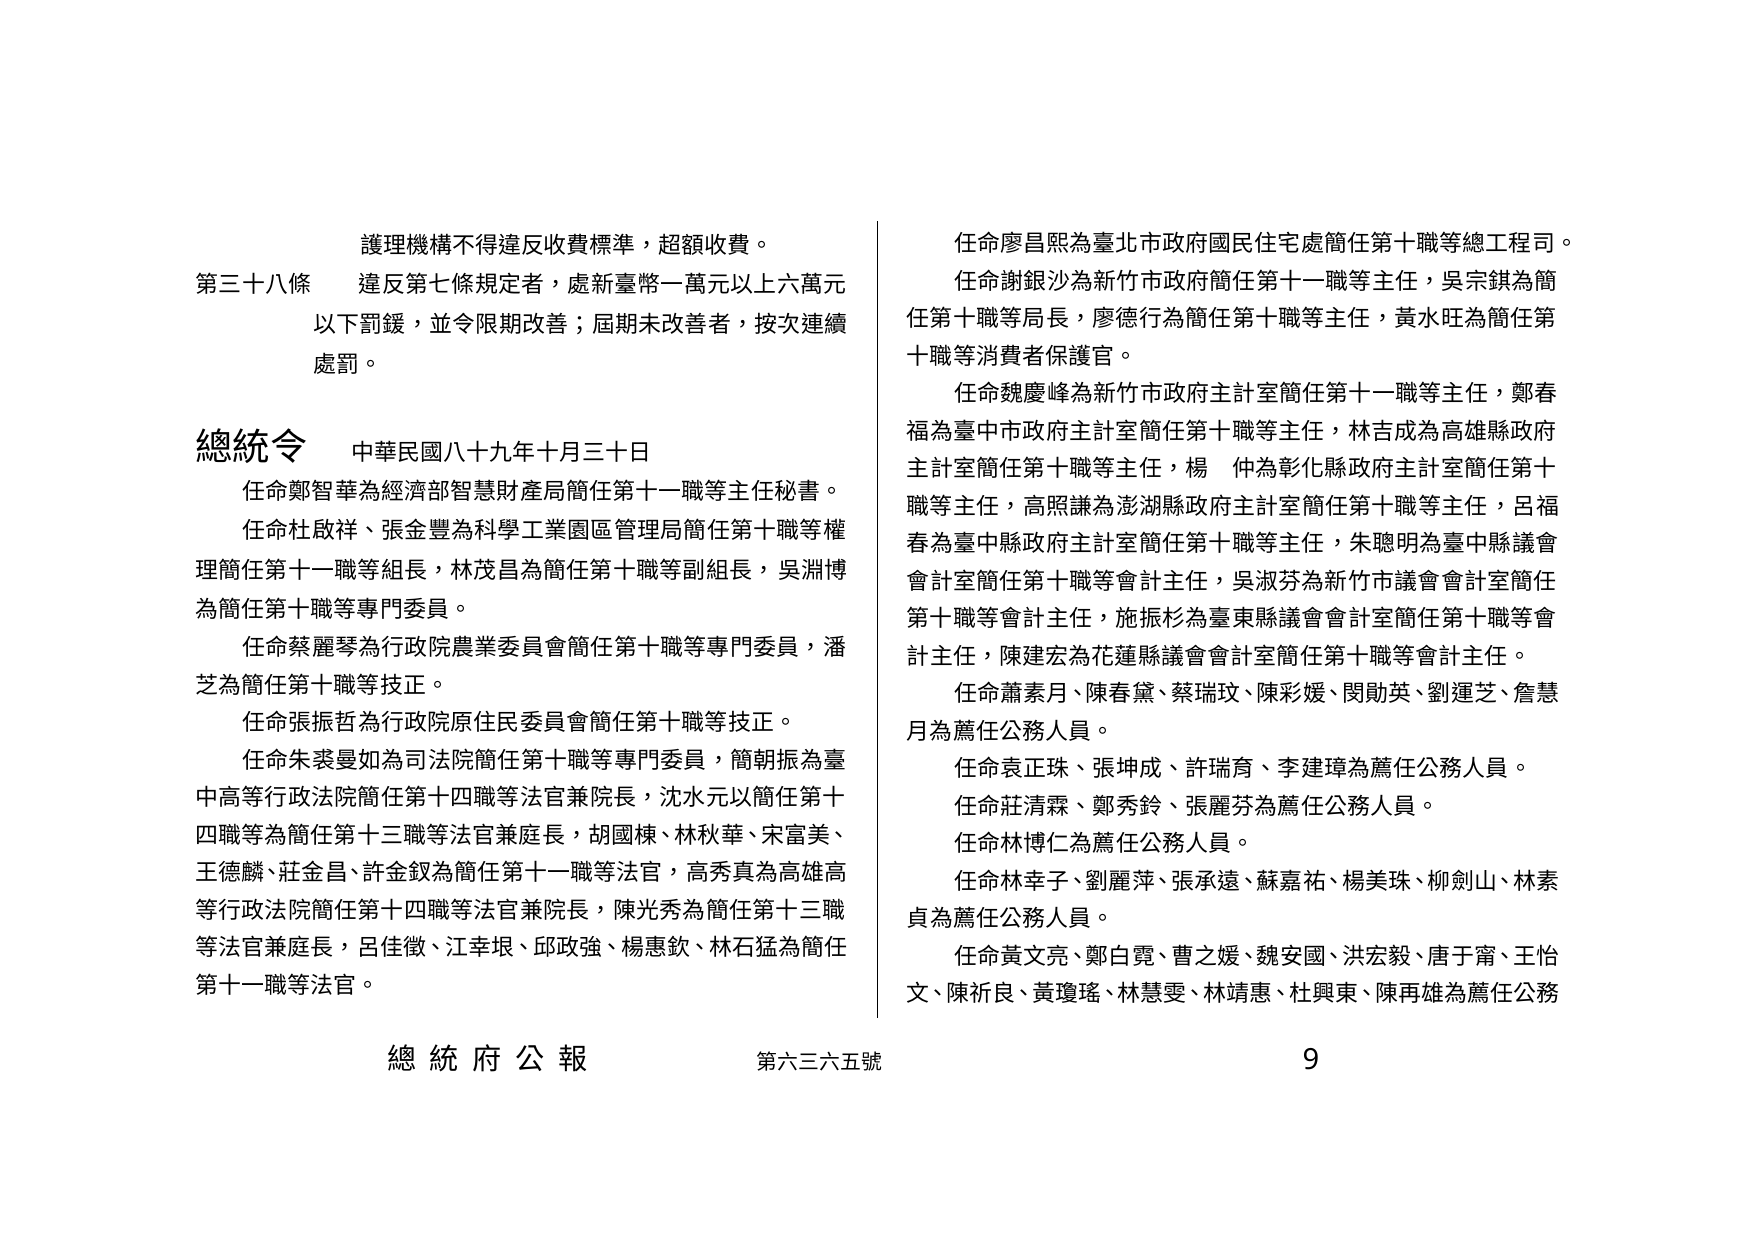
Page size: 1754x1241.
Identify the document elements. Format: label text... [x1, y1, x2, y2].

text 任命廖昌熙為臺北市政府國民住宅處簡任第十職等總工程司。 [907, 222, 1559, 259]
text 任命張振哲為行政院原住民委員會簡任第十職等技正。 [195, 701, 847, 738]
table_header 中華民國八十九年十月三十日 [348, 430, 850, 467]
text 任命杜啟祥、張金豐為科學工業園區管理局簡任第十職等權理簡任第十一職等組長，林茂昌為簡任第十職等副組長，吳淵博為簡任第十職等專門委員。 [195, 507, 847, 626]
text 護理機構不得違反收費標準，超額收費。 [313, 222, 847, 261]
text 任命林博仁為薦任公務人員。 [907, 822, 1559, 859]
text 任命蕭素月、陳春黛、蔡瑞玟、陳彩媛、閔勛英、劉運芝、詹慧月為薦任公務人員。 [907, 672, 1559, 747]
table_header 總統令 [192, 430, 348, 467]
text 第三十八條 違反第七條規定者，處新臺幣一萬元以上六萬元以下罰鍰，並令限期改善；屆期未改善者，按次連續處罰。 [195, 261, 847, 380]
text 任命朱裘曼如為司法院簡任第十職等專門委員，簡朝振為臺中高等行政法院簡任第十四職等法官兼院長，沈水元以簡任第十四職等為簡任第十三職等法官兼庭長，胡國棟、林秋華、宋富美、王德麟、莊金昌、許金釵為簡任第十一職等法官，高秀真為高雄高等行政法院簡任第十四職等法官兼院長，陳光秀為簡任第十三職等法官兼庭長，呂佳徵、江幸垠、邱政強、楊惠欽、林石猛為簡任第十一職等法官。 [195, 738, 847, 1001]
text 任命魏慶峰為新竹市政府主計室簡任第十一職等主任，鄭春福為臺中市政府主計室簡任第十職等主任，林吉成為高雄縣政府主計室簡任第十職等主任，楊 仲為彰化縣政府主計室簡任第十職等主任，高照謙為澎湖縣政府主計室簡任第十職等主任，呂福春為臺中縣政府主計室簡任第十職等主任，朱聰明為臺中縣議會會計室簡任第十職等會計主任，吳淑芬為新竹市議會會計室簡任第十職等會計主任，施振杉為臺東縣議會會計室簡任第十職等會計主任，陳建宏為花蓮縣議會會計室簡任第十職等會計主任。 [907, 372, 1559, 672]
text 任命鄭智華為經濟部智慧財產局簡任第十一職等主任秘書。 [195, 467, 847, 507]
text 任命謝銀沙為新竹市政府簡任第十一職等主任，吳宗錤為簡任第十職等局長，廖德行為簡任第十職等主任，黃水旺為簡任第十職等消費者保護官。 [907, 259, 1559, 372]
text 任命袁正珠、張坤成、許瑞育、李建璋為薦任公務人員。 [907, 747, 1559, 784]
text 任命林幸子、劉麗萍、張承遠、蘇嘉祐、楊美珠、柳劍山、林素貞為薦任公務人員。 [907, 859, 1559, 934]
text 任命黃文亮、鄭白霓、曹之媛、魏安國、洪宏毅、唐于甯、王怡文、陳祈良、黃瓊瑤、林慧雯、林靖惠、杜興東、陳再雄為薦任公務 [907, 934, 1559, 1009]
text 任命蔡麗琴為行政院農業委員會簡任第十職等專門委員，潘 芝為簡任第十職等技正。 [195, 626, 847, 701]
text 任命莊清霖、鄭秀鈴、張麗芬為薦任公務人員。 [907, 784, 1559, 822]
